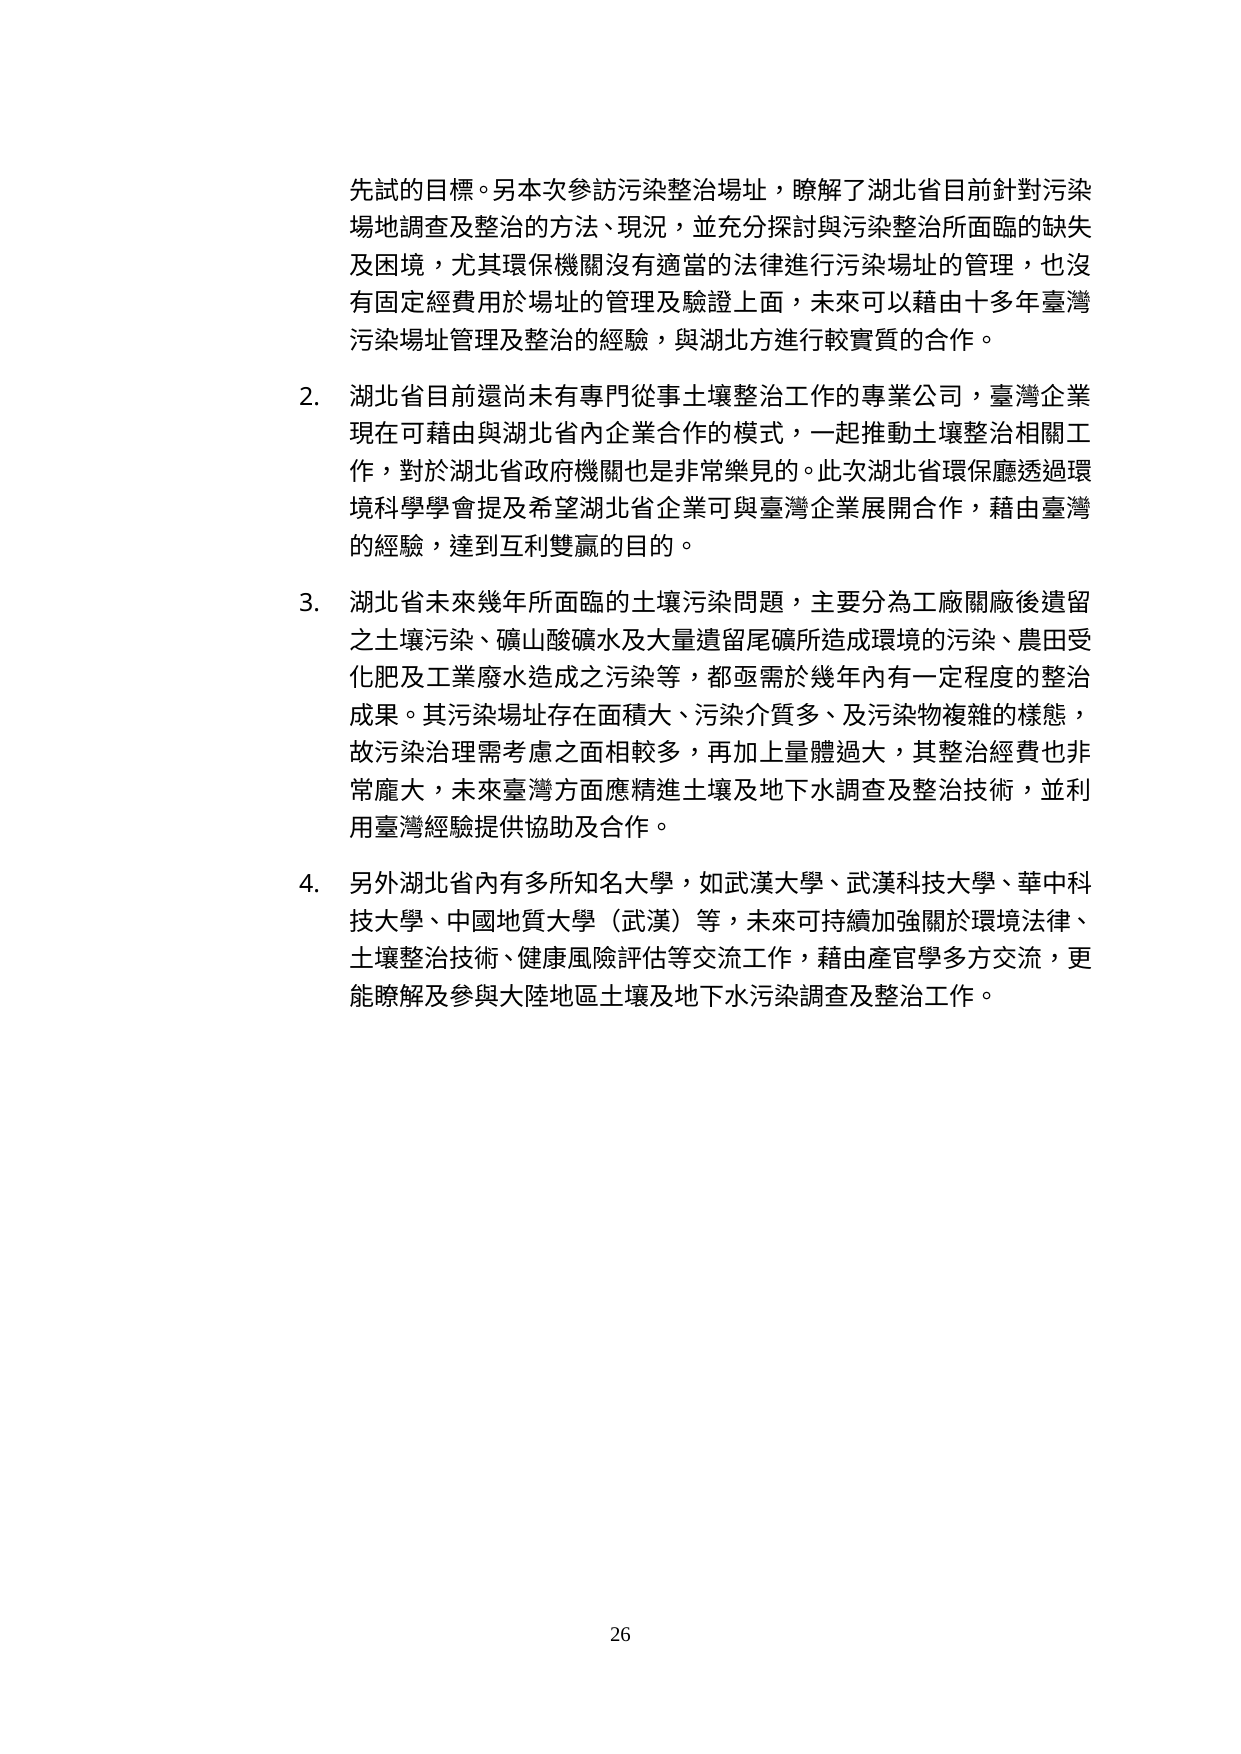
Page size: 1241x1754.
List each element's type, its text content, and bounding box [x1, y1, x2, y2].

list 另外湖北省內有多所知名大學，如武漢大學、武漢科技大學、華中科技大學、中國地質大學（武漢）等，未來可持續加強關於環境法律、土壤整治技術、健康風險評估等交流工作，藉由產官學多方交流，更能瞭解及參與大陸地區土壤及地下水污染調查及整治工作。 [299, 863, 1092, 1013]
list 先試的目標。另本次參訪污染整治場址，瞭解了湖北省目前針對污染場地調查及整治的方法、現況，並充分探討與污染整治所面臨的缺失及困境，尤其環保機關沒有適當的法律進行污染場址的管理，也沒有固定經費用於場址的管理及驗證上面，未來可以藉由十多年臺灣污染場址管理及整治的經驗，與湖北方進行較實質的合作。 [299, 169, 1092, 357]
list 湖北省未來幾年所面臨的土壤污染問題，主要分為工廠關廠後遺留之土壤污染、礦山酸礦水及大量遺留尾礦所造成環境的污染、農田受化肥及工業廢水造成之污染等，都亟需於幾年內有一定程度的整治成果。其污染場址存在面積大、污染介質多、及污染物複雜的樣態，故污染治理需考慮之面相較多，再加上量體過大，其整治經費也非常龐大，未來臺灣方面應精進土壤及地下水調查及整治技術，並利用臺灣經驗提供協助及合作。 [299, 582, 1092, 844]
list 湖北省目前還尚未有專門從事土壤整治工作的專業公司，臺灣企業現在可藉由與湖北省內企業合作的模式，一起推動土壤整治相關工作，對於湖北省政府機關也是非常樂見的。此次湖北省環保廳透過環境科學學會提及希望湖北省企業可與臺灣企業展開合作，藉由臺灣的經驗，達到互利雙贏的目的。 [299, 376, 1092, 563]
